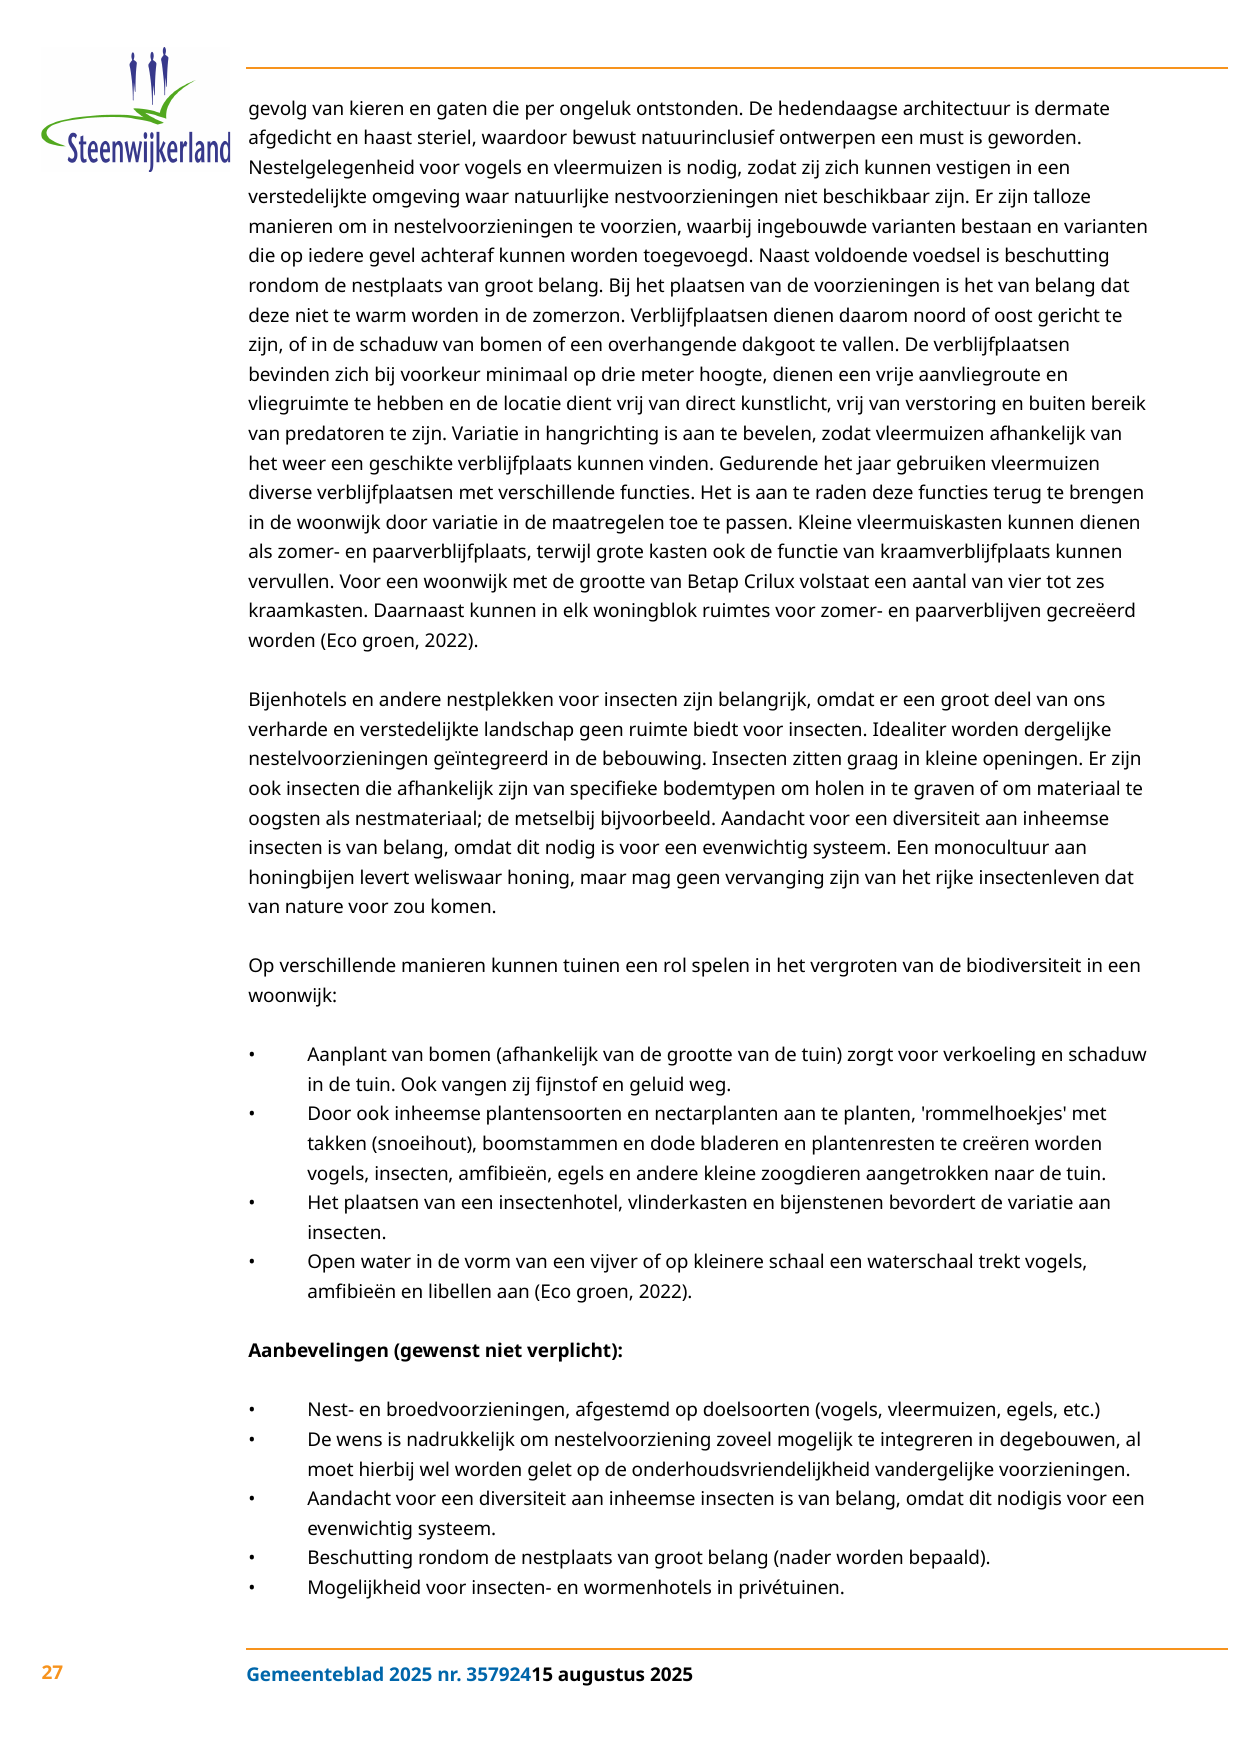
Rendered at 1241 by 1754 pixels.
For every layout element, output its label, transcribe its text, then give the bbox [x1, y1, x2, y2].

text gevolg van kieren en gaten die per ongeluk ontstonden. De hedendaagse architectuur is dermate afgedicht en haast steriel, waardoor bewust natuurinclusief ontwerpen een must is geworden. Nestelgelegenheid voor vogels en vleermuizen is nodig, zodat zij zich kunnen vestigen in een verstedelijkte omgeving waar natuurlijke nestvoorzieningen niet beschikbaar zijn. Er zijn talloze manieren om in nestelvoorzieningen te voorzien, waarbij ingebouwde varianten bestaan en varianten die op iedere gevel achteraf kunnen worden toegevoegd. Naast voldoende voedsel is beschutting rondom de nestplaats van groot belang. Bij het plaatsen van de voorzieningen is het van belang dat deze niet te warm worden in de zomerzon. Verblijfplaatsen dienen daarom noord of oost gericht te zijn, of in de schaduw van bomen of een overhangende dakgoot te vallen. De verblijfplaatsen bevinden zich bij voorkeur minimaal op drie meter hoogte, dienen een vrije aanvliegroute en vliegruimte te hebben en de locatie dient vrij van direct kunstlicht, vrij van verstoring en buiten bereik van predatoren te zijn. Variatie in hangrichting is aan te bevelen, zodat vleermuizen afhankelijk van het weer een geschikte verblijfplaats kunnen vinden. Gedurende het jaar gebruiken vleermuizen diverse verblijfplaatsen met verschillende functies. Het is aan te raden deze functies terug te brengen in de woonwijk door variatie in de maatregelen toe te passen. Kleine vleermuiskasten kunnen dienen als zomer- en paarverblijfplaats, terwijl grote kasten ook de functie van kraamverblijfplaats kunnen vervullen. Voor een woonwijk met de grootte van Betap Crilux volstaat een aantal van vier tot zes kraamkasten. Daarnaast kunnen in elk woningblok ruimtes voor zomer- en paarverblijven gecreëerd worden (Eco groen, 2022). [248, 95, 1152, 653]
picture [41, 47, 231, 172]
list Aanplant van bomen (afhankelijk van de grootte van de tuin) zorgt voor verkoeling en schaduw in de tuin. Ook vangen zij fijnstof en geluid weg. [248, 1041, 1152, 1097]
text Op verschillende manieren kunnen tuinen een rol spelen in het vergroten van de biodiversiteit in een woonwijk: [248, 953, 1152, 1008]
list Open water in de vorm van een vijver of op kleinere schaal een waterschaal trekt vogels, amfibieën en libellen aan (Eco groen, 2022). [248, 1248, 1152, 1304]
list Het plaatsen van een insectenhotel, vlinderkasten en bijenstenen bevordert de variatie aan insecten. [248, 1189, 1152, 1245]
list Door ook inheemse plantensoorten en nectarplanten aan te planten, 'rommelhoekjes' met takken (snoeihout), boomstammen en dode bladeren en plantenresten te creëren worden vogels, insecten, amfibieën, egels en andere kleine zoogdieren aangetrokken naar de tuin. [248, 1101, 1152, 1186]
table_header Aanbevelingen (gewenst niet verplicht): Nest- en broedvoorzieningen, afgestemd op doelsoorten (vogels, vleermuizen, egels, etc.) De wens is nadrukkelijk om nestelvoorziening zoveel mogelijk te integreren in degebouwen, al moet hierbij wel worden gelet op de onderhoudsvriendelijkheid vandergelijke voorzieningen. Aandacht voor een diversiteit aan inheemse insecten is van belang, omdat dit nodigis voor een evenwichtig systeem. Beschutting rondom de nestplaats van groot belang (nader worden bepaald). Mogelijkheid voor insecten- en wormenhotels in privétuinen. Voorzieningen aan gevels voor klimmende beplanting Op de platte daken van aanbouwen en bergingen kunnen groene daken (sedum) Toepassing van verschillende soorten in een haag draagt eveneens bij aan de biodiversiteit. Verblijfplaatsen dienen noord of oost gericht te zijn. [248, 1338, 1152, 1600]
text Bijenhotels en andere nestplekken voor insecten zijn belangrijk, omdat er een groot deel van ons verharde en verstedelijkte landschap geen ruimte biedt voor insecten. Idealiter worden dergelijke nestelvoorzieningen geïntegreerd in de bebouwing. Insecten zitten graag in kleine openingen. Er zijn ook insecten die afhankelijk zijn van specifieke bodemtypen om holen in te graven of om materiaal te oogsten als nestmateriaal; de metselbij bijvoorbeeld. Aandacht voor een diversiteit aan inheemse insecten is van belang, omdat dit nodig is voor een evenwichtig systeem. Een monocultuur aan honingbijen levert weliswaar honing, maar mag geen vervanging zijn van het rijke insectenleven dat van nature voor zou komen. [248, 686, 1152, 919]
